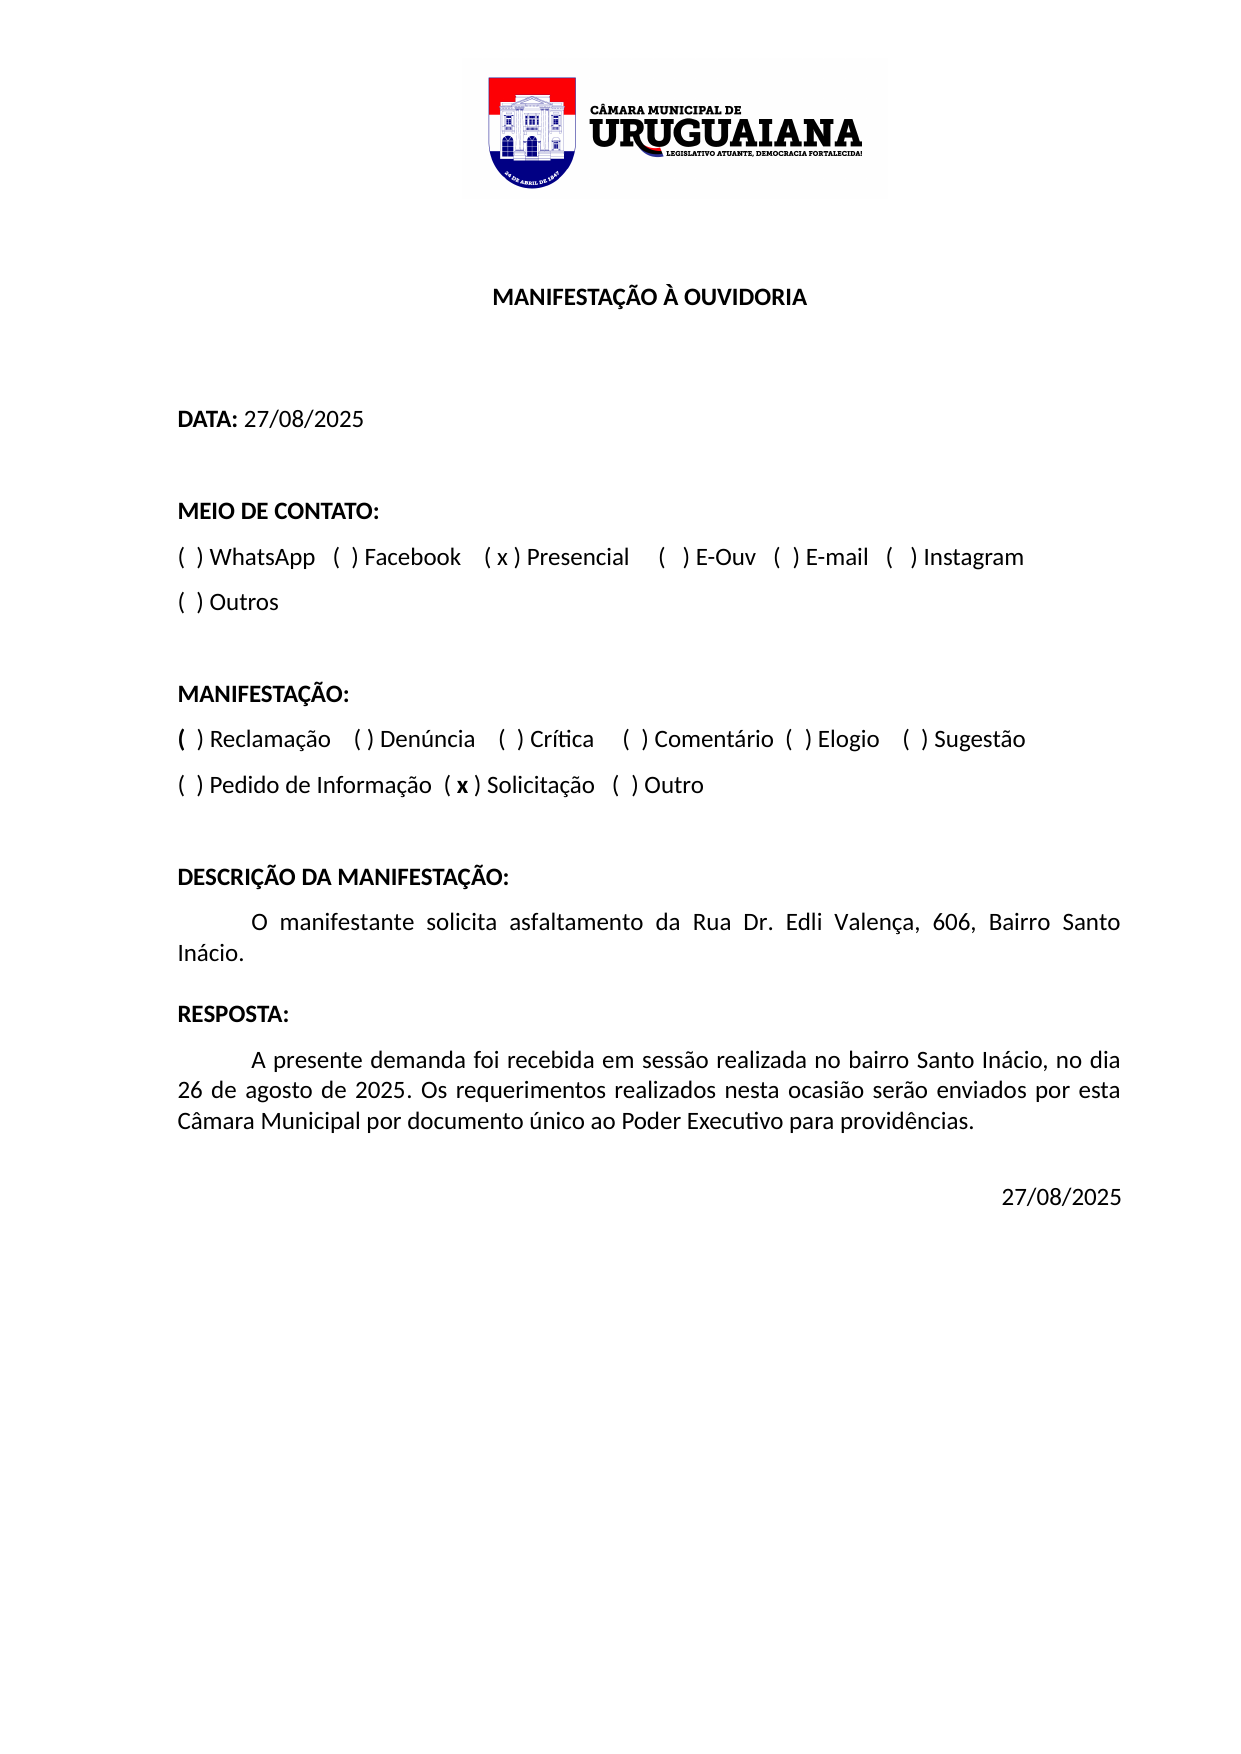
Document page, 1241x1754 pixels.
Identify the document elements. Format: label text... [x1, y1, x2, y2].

text ( ) Outros [177, 586, 1122, 617]
picture [462, 58, 888, 199]
text ( ) Reclamação ( ) Denúncia ( ) Crítica ( ) Comentário ( ) Elogio ( ) Sugestão [177, 723, 1122, 754]
text MANIFESTAÇÃO À OUVIDORIA [177, 281, 1122, 312]
text MEIO DE CONTATO: [177, 495, 1122, 525]
text O manifestante solicita asfaltamento da Rua Dr. Edli Valença, 606, Bairro Santo Inácio. [177, 906, 1122, 967]
text A presente demanda foi recebida em sessão realizada no bairro Santo Inácio, no dia 26 de agosto de 2025. Os requerimentos realizados nesta ocasião serão enviados por esta Câmara Municipal por documento único ao Poder Executivo para providências. [177, 1044, 1122, 1135]
text ( ) Pedido de Informação ( x ) Solicitação ( ) Outro [177, 769, 1122, 800]
text RESPOSTA: [177, 998, 1122, 1028]
text ( ) WhatsApp ( ) Facebook ( x ) Presencial ( ) E-Ouv ( ) E-mail ( ) Instagram [177, 541, 1122, 571]
text DATA: 27/08/2025 [177, 403, 1122, 434]
text 27/08/2025 [177, 1181, 1122, 1212]
text MANIFESTAÇÃO: [177, 678, 1122, 708]
text DESCRIÇÃO DA MANIFESTAÇÃO: [177, 861, 1122, 891]
